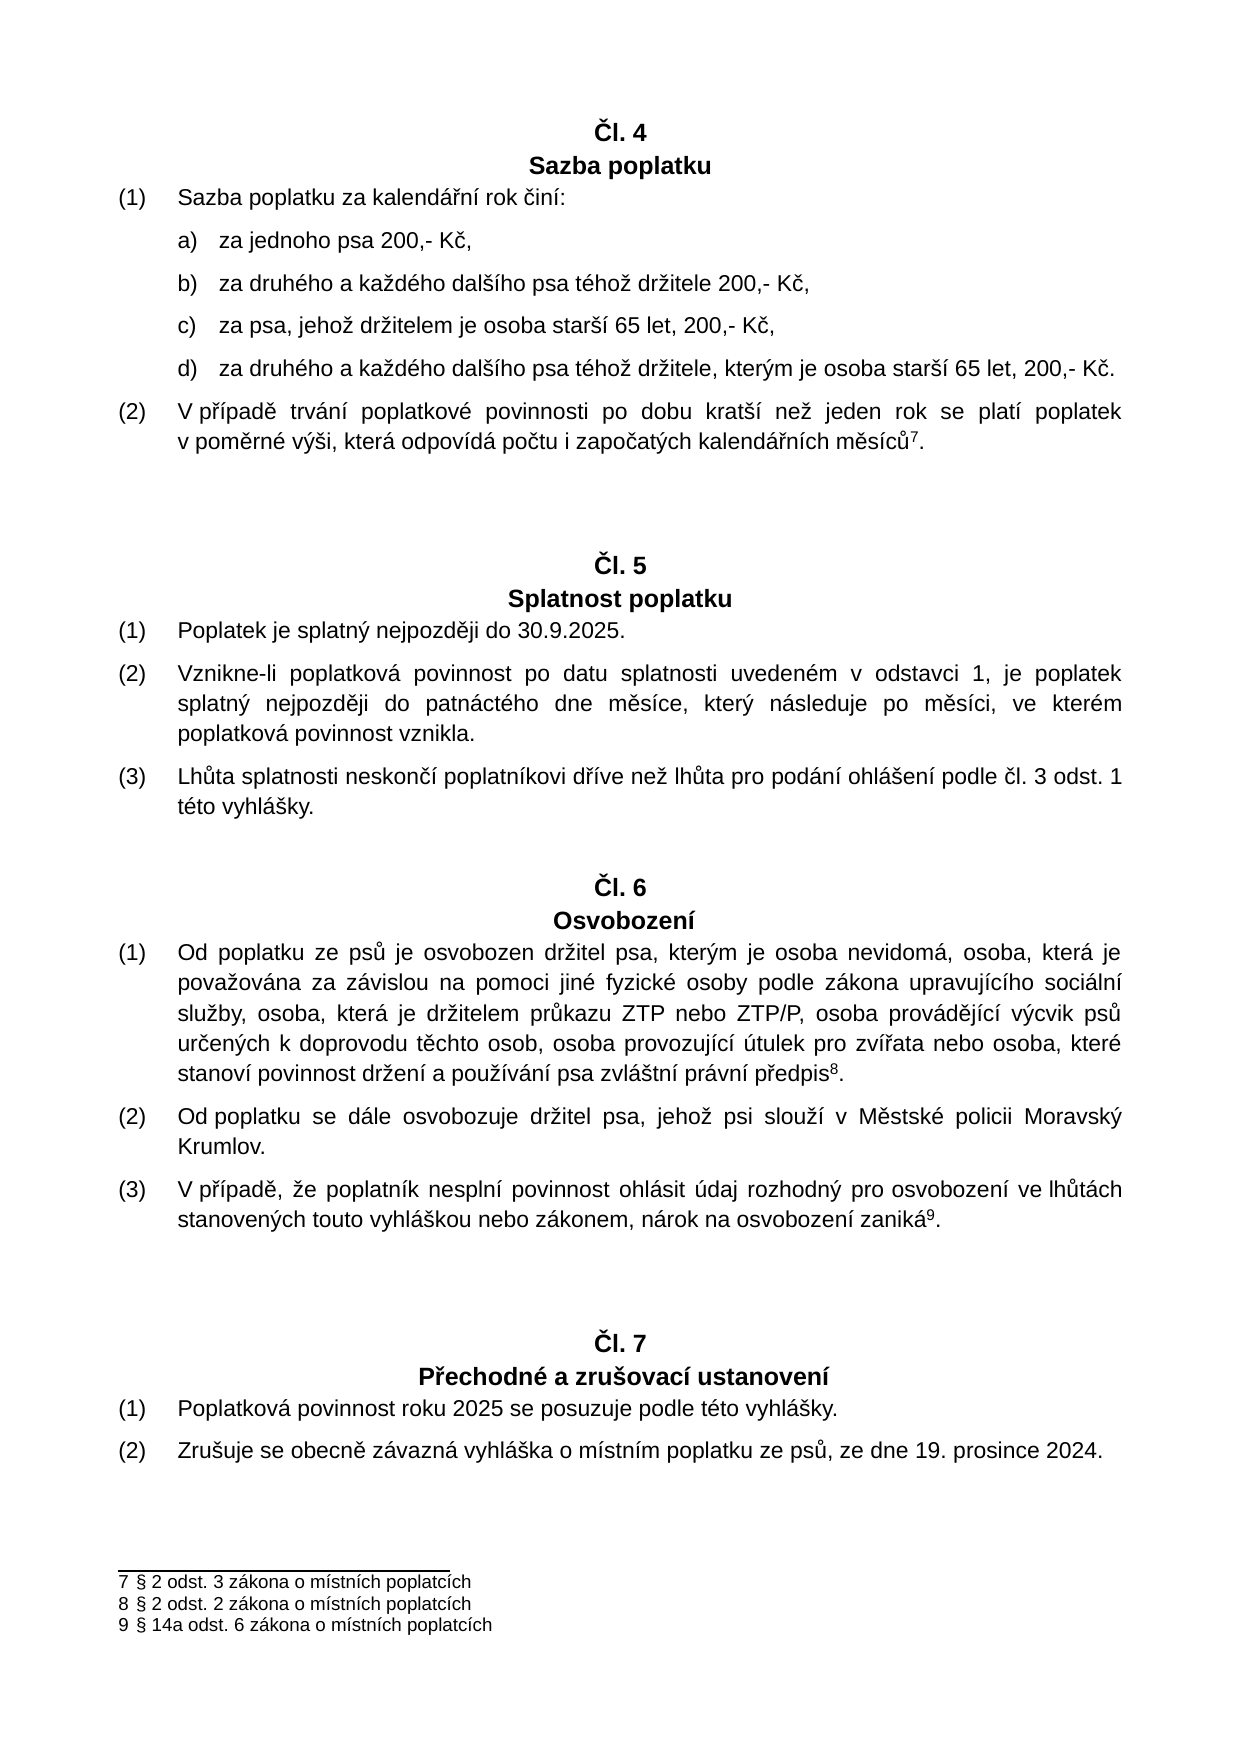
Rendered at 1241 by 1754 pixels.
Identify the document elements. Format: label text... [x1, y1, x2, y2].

list Od poplatku se dále osvobozuje držitel psa, jehož psi slouží v Městské policii Moravský Krumlov. [118, 1103, 1122, 1159]
list V případě trvání poplatkové povinnosti po dobu kratší než jeden rok se platí poplatek v poměrné výši, která odpovídá počtu i započatých kalendářních měsíců. [118, 398, 1122, 454]
list Sazba poplatku za kalendářní rok činí: [118, 184, 1122, 211]
list za psa, jehož držitelem je osoba starší 65 let, 200,- Kč, [177, 312, 1122, 339]
list V případě, že poplatník nesplní povinnost ohlásit údaj rozhodný pro osvobození ve lhůtách stanovených touto vyhláškou nebo zákonem, nárok na osvobození zaniká. [118, 1176, 1122, 1232]
list § 2 odst. 3 zákona o místních poplatcích [118, 1571, 1122, 1592]
list Od poplatku ze psů je osvobozen držitel psa, kterým je osoba nevidomá, osoba, která je považována za závislou na pomoci jiné fyzické osoby podle zákona upravujícího sociální služby, osoba, která je držitelem průkazu ZTP nebo ZTP/P, osoba provádějící výcvik psů určených k doprovodu těchto osob, osoba provozující útulek pro zvířata nebo osoba, které stanoví povinnost držení a používání psa zvláštní právní předpis. [118, 939, 1122, 1086]
list za druhého a každého dalšího psa téhož držitele, kterým je osoba starší 65 let, 200,- Kč. [177, 355, 1122, 381]
list Poplatková povinnost roku 2025 se posuzuje podle této vyhlášky. [118, 1395, 1122, 1421]
list Poplatek je splatný nejpozději do 30.9.2025. [118, 617, 1122, 643]
subtitle Čl. 6 Osvobození [118, 873, 1122, 935]
subtitle Čl. 4 Sazba poplatku [118, 118, 1122, 180]
list Vznikne-li poplatková povinnost po datu splatnosti uvedeném v odstavci 1, je poplatek splatný nejpozději do patnáctého dne měsíce, který následuje po měsíci, ve kterém poplatková povinnost vznikla. [118, 659, 1122, 746]
list za jednoho psa 200,- Kč, [177, 227, 1122, 253]
subtitle Čl. 5 Splatnost poplatku [118, 551, 1122, 613]
list Lhůta splatnosti neskončí poplatníkovi dříve než lhůta pro podání ohlášení podle čl. 3 odst. 1 této vyhlášky. [118, 763, 1122, 819]
list § 14a odst. 6 zákona o místních poplatcích [118, 1614, 1122, 1635]
subtitle Čl. 7 Přechodné a zrušovací ustanovení [118, 1329, 1122, 1391]
list § 2 odst. 2 zákona o místních poplatcích [118, 1592, 1122, 1614]
list Zrušuje se obecně závazná vyhláška o místním poplatku ze psů, ze dne 19. prosince 2024. [118, 1437, 1122, 1464]
list za druhého a každého dalšího psa téhož držitele 200,- Kč, [177, 269, 1122, 296]
